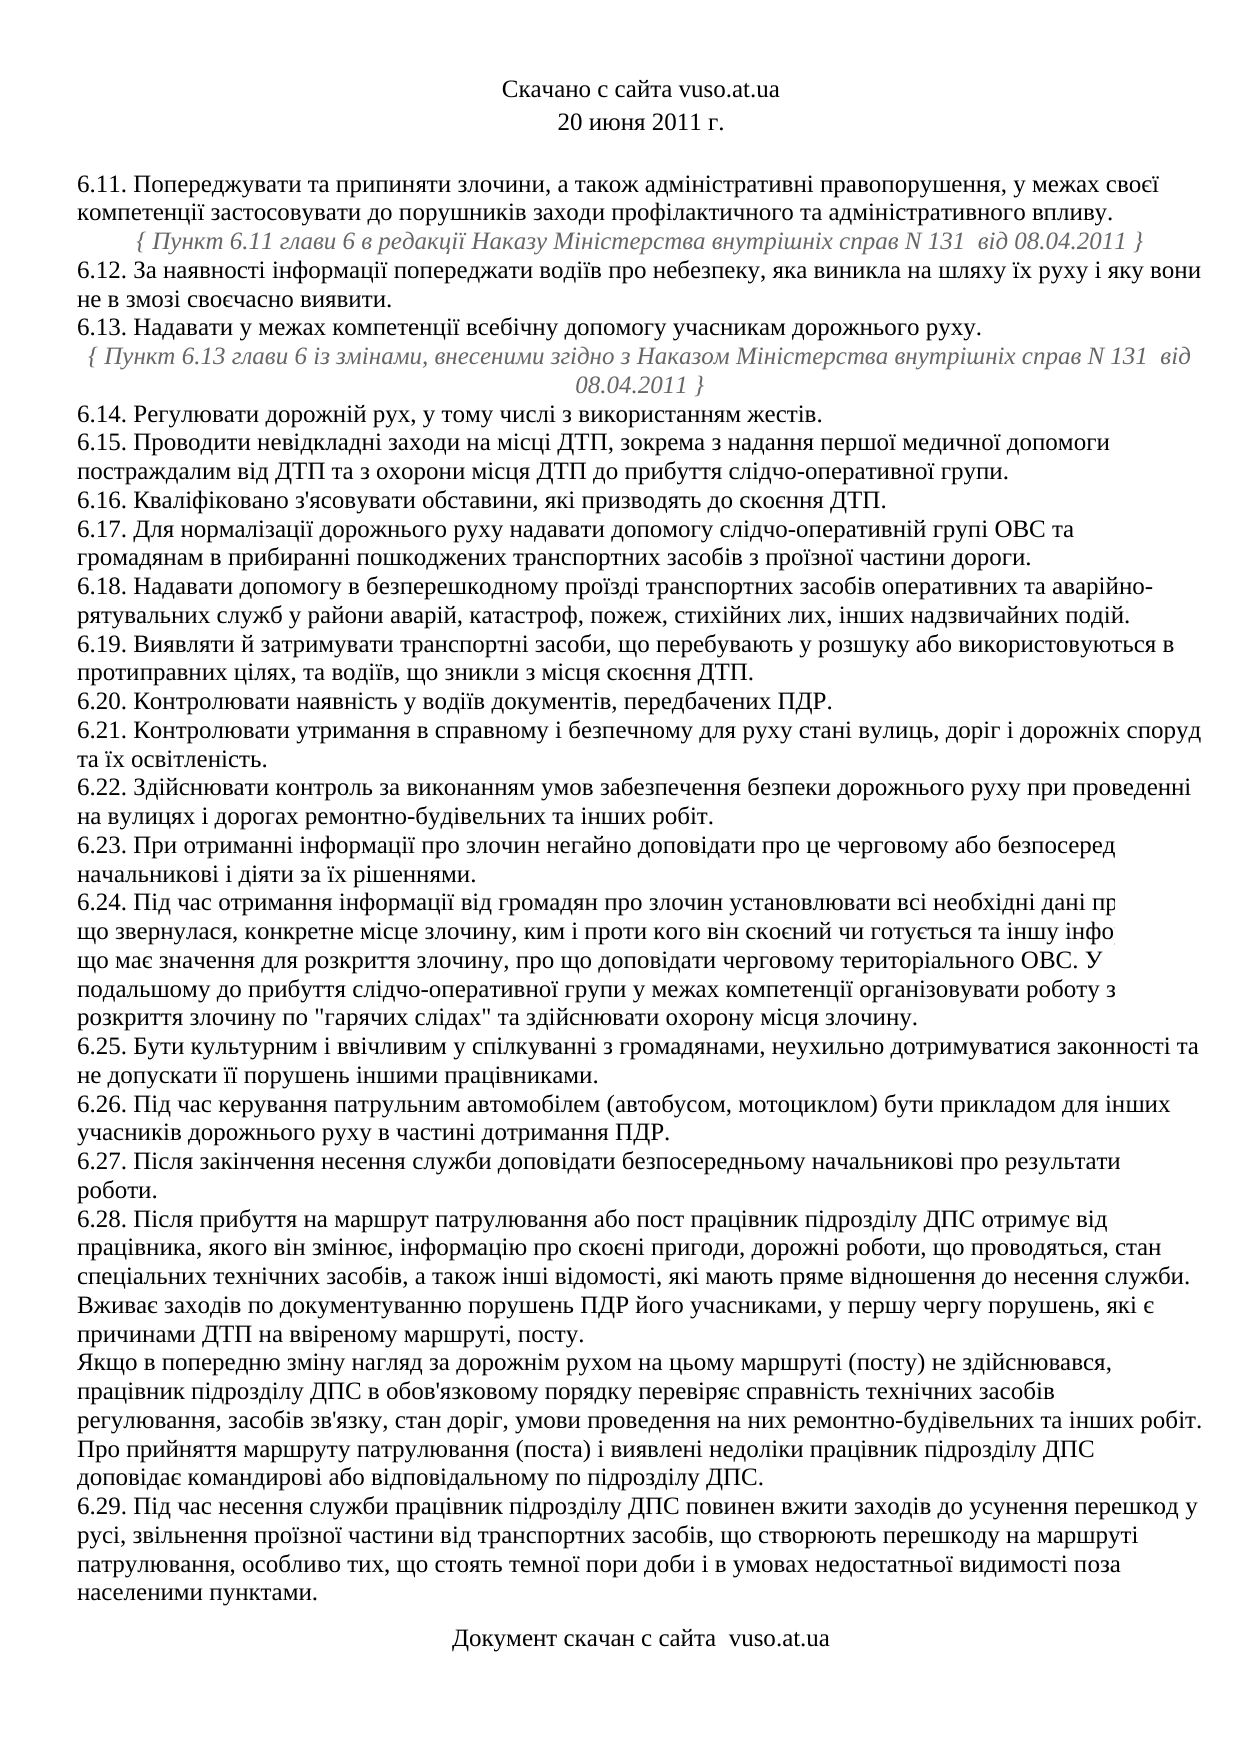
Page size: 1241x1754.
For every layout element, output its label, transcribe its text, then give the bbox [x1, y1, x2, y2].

text 6.18. Надавати допомогу в безперешкодному проїзді транспортних засобів оперативних та аварійно-рятувальних служб у райони аварій, катастроф, пожеж, стихійних лих, інших надзвичайних подій. [77, 571, 1205, 629]
text Про прийняття маршруту патрулювання (поста) і виявлені недоліки працівник підрозділу ДПС доповідає командирові або відповідальному по підрозділу ДПС. [77, 1434, 1205, 1491]
text 6.12. За наявності інформації попереджати водіїв про небезпеку, яка виникла на шляху їх руху і яку вони не в змозі своєчасно виявити. [77, 255, 1205, 312]
text 6.23. При отриманні інформації про злочин негайно доповідати про це черговому або безпосередньому начальникові і діяти за їх рішеннями. [77, 830, 1115, 887]
text 6.24. Під час отримання інформації від громадян про злочин установлювати всі необхідні дані про особу, що звернулася, конкретне місце злочину, ким і проти кого він скоєний чи готується та іншу інформацію, що має значення для розкриття злочину, про що доповідати черговому територіального ОВС. У подальшому до прибуття слідчо-оперативної групи у межах компетенції організовувати роботу з розкриття злочину по "гарячих слідах" та здійснювати охорону місця злочину. [77, 887, 1205, 1031]
text Якщо в попередню зміну нагляд за дорожнім рухом на цьому маршруті (посту) не здійснювався, працівник підрозділу ДПС в обов'язковому порядку перевіряє справність технічних засобів регулювання, засобів зв'язку, стан доріг, умови проведення на них ремонтно-будівельних та інших робіт. [77, 1347, 1205, 1434]
text 6.14. Регулювати дорожній рух, у тому числі з використанням жестів. [77, 399, 1205, 427]
text { Пункт 6.13 глави 6 із змінами, внесеними згідно з Наказом Міністерства внутрішніх справ N 131 від 08.04.2011 } [77, 341, 1205, 399]
text 6.26. Під час керування патрульним автомобілем (автобусом, мотоциклом) бути прикладом для інших учасників дорожнього руху в частині дотримання ПДР. [77, 1089, 1205, 1146]
text 6.13. Надавати у межах компетенції всебічну допомогу учасникам дорожнього руху. [77, 312, 1205, 341]
text 6.15. Проводити невідкладні заходи на місці ДТП, зокрема з надання першої медичної допомоги постраждалим від ДТП та з охорони місця ДТП до прибуття слідчо-оперативної групи. [77, 427, 1205, 485]
text 6.20. Контролювати наявність у водіїв документів, передбачених ПДР. [77, 686, 1205, 715]
text { Пункт 6.11 глави 6 в редакції Наказу Міністерства внутрішніх справ N 131 від 08.04.2011 } [77, 226, 1205, 255]
text 6.22. Здійснювати контроль за виконанням умов забезпечення безпеки дорожнього руху при проведенні на вулицях і дорогах ремонтно-будівельних та інших робіт. [77, 772, 1205, 830]
text 6.25. Бути культурним і ввічливим у спілкуванні з громадянами, неухильно дотримуватися законності та не допускати її порушень іншими працівниками. [77, 1031, 1205, 1089]
text 6.29. Під час несення служби працівник підрозділу ДПС повинен вжити заходів до усунення перешкод у русі, звільнення проїзної частини від транспортних засобів, що створюють перешкоду на маршруті патрулювання, особливо тих, що стоять темної пори доби і в умовах недостатньої видимості поза населеними пунктами. [77, 1491, 1205, 1606]
text 6.19. Виявляти й затримувати транспортні засоби, що перебувають у розшуку або використовуються в протиправних цілях, та водіїв, що зникли з місця скоєння ДТП. [77, 629, 1205, 686]
text 6.16. Кваліфіковано з'ясовувати обставини, які призводять до скоєння ДТП. [77, 485, 1205, 514]
text 6.27. Після закінчення несення служби доповідати безпосередньому начальникові про результати роботи. [77, 1146, 1205, 1204]
text 6.11. Попереджувати та припиняти злочини, а також адміністративні правопорушення, у межах своєї компетенції застосовувати до порушників заходи профілактичного та адміністративного впливу. [77, 169, 1205, 226]
text 6.21. Контролювати утримання в справному і безпечному для руху стані вулиць, доріг і дорожніх споруд та їх освітленість. [77, 715, 1205, 772]
text 6.17. Для нормалізації дорожнього руху надавати допомогу слідчо-оперативній групі ОВС та громадянам в прибиранні пошкоджених транспортних засобів з проїзної частини дороги. [77, 514, 1205, 571]
text 6.28. Після прибуття на маршрут патрулювання або пост працівник підрозділу ДПС отримує від працівника, якого він змінює, інформацію про скоєні пригоди, дорожні роботи, що проводяться, стан спеціальних технічних засобів, а також інші відомості, які мають пряме відношення до несення служби. Вживає заходів по документуванню порушень ПДР його учасниками, у першу чергу порушень, які є причинами ДТП на ввіреному маршруті, посту. [77, 1204, 1205, 1347]
